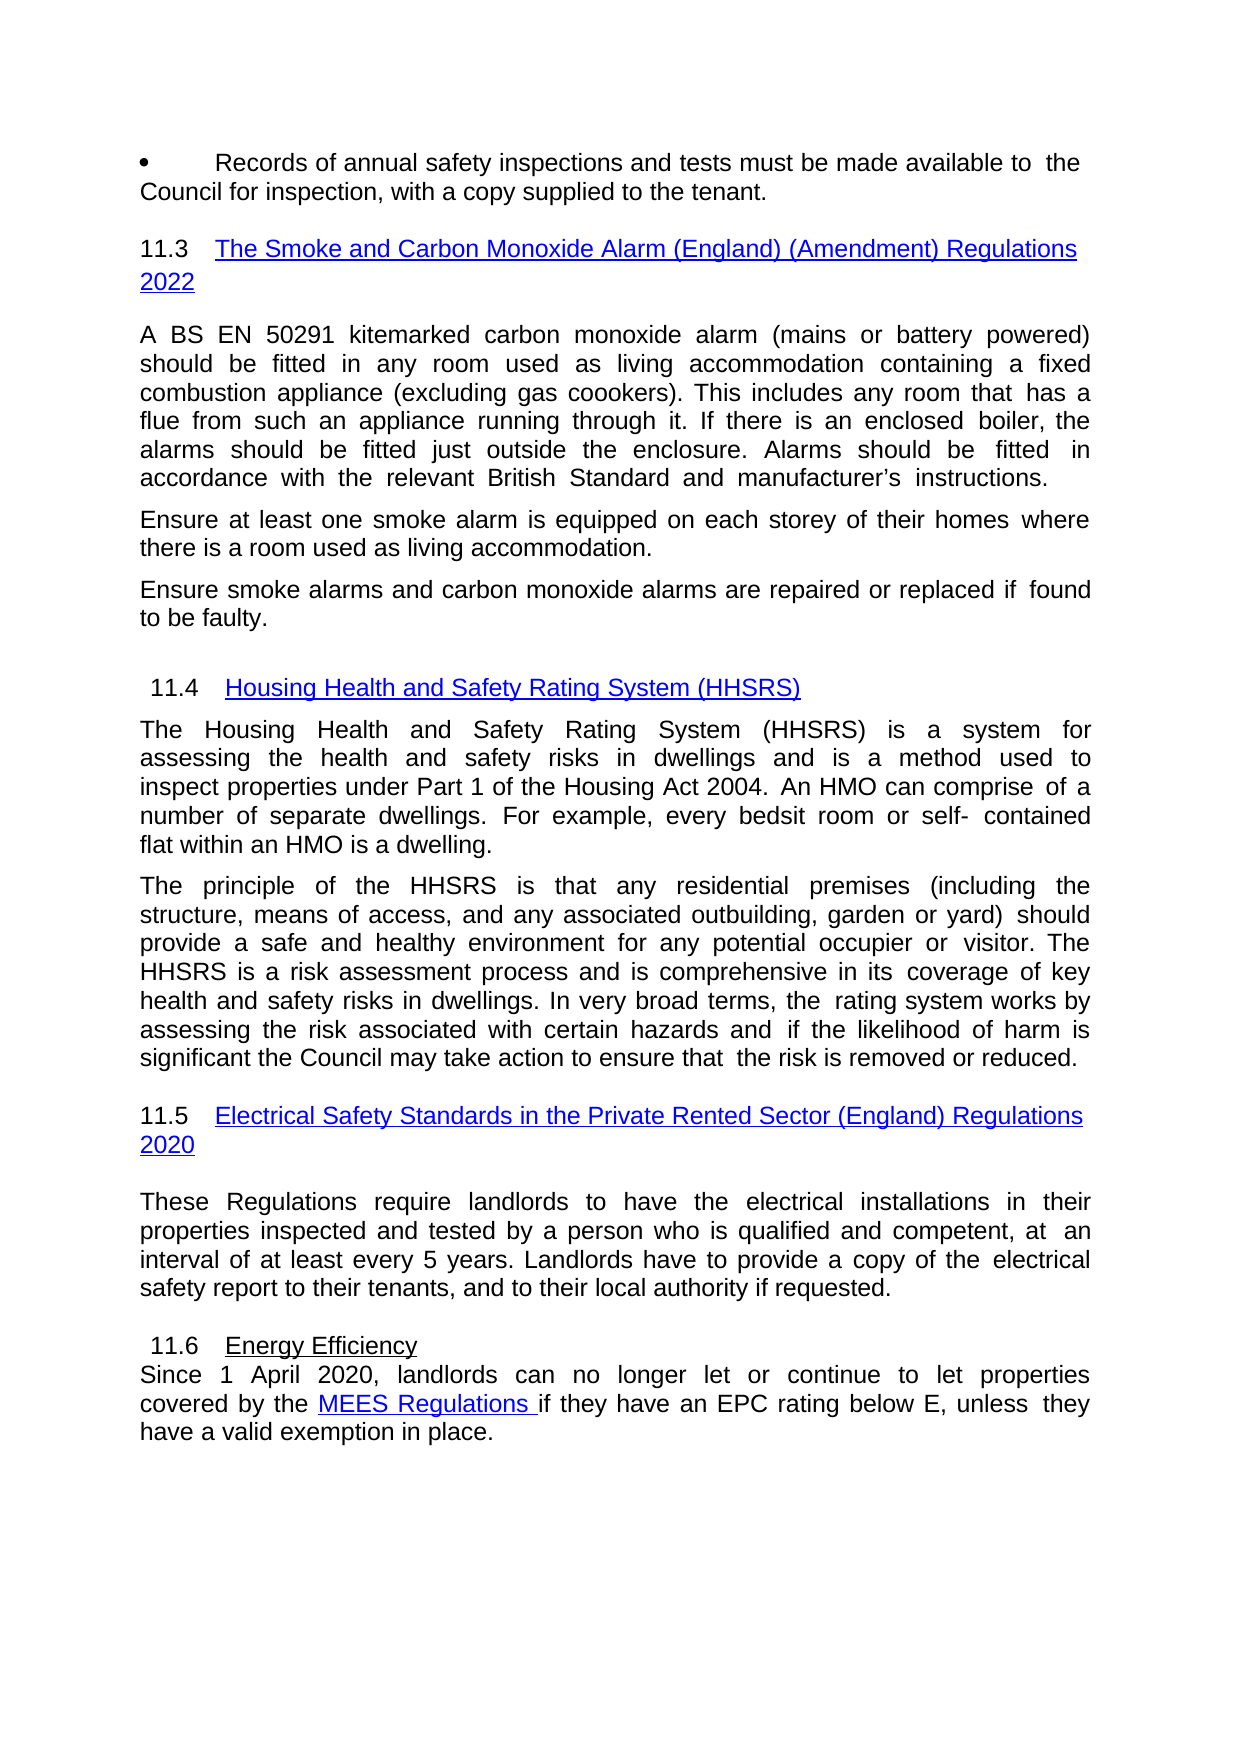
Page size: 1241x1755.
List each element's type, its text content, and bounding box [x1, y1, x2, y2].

list Energy Efficiency [150, 1331, 1103, 1360]
list Housing Health and Safety Rating System (HHSRS) [150, 673, 1103, 702]
list Electrical Safety Standards in the Private Rented Sector (England) Regulations 2020 [139, 1101, 1091, 1158]
text Since 1 April 2020, landlords can no longer let or continue to let properties covered by the MEES Regulations if they have an EPC rating below E, unless they have a valid exemption in place. [139, 1360, 1090, 1446]
text Ensure smoke alarms and carbon monoxide alarms are repaired or replaced if found to be faulty. [139, 575, 1091, 632]
list Records of annual safety inspections and tests must be made available to the Council for inspection, with a copy supplied to the tenant. [139, 148, 1091, 206]
text Ensure at least one smoke alarm is equipped on each storey of their homes where there is a room used as living accommodation. [139, 505, 1090, 562]
text The Housing Health and Safety Rating System (HHSRS) is a system for assessing the health and safety risks in dwellings and is a method used to inspect properties under Part 1 of the Housing Act 2004. An HMO can comprise of a number of separate dwellings. For example, every bedsit room or self- contained flat within an HMO is a dwelling. [139, 715, 1092, 858]
text A BS EN 50291 kitemarked carbon monoxide alarm (mains or battery powered) should be fitted in any room used as living accommodation containing a fixed combustion appliance (excluding gas coookers). This includes any room that has a flue from such an appliance running through it. If there is an enclosed boiler, the alarms should be fitted just outside the enclosure. Alarms should be fitted in accordance with the relevant British Standard and manufacturer’s instructions. [139, 321, 1091, 492]
list The Smoke and Carbon Monoxide Alarm (England) (Amendment) Regulations 2022 [139, 234, 1091, 296]
text These Regulations require landlords to have the electrical installations in their properties inspected and tested by a person who is qualified and competent, at an interval of at least every 5 years. Landlords have to provide a copy of the electrical safety report to their tenants, and to their local authority if requested. [139, 1187, 1091, 1302]
text The principle of the HHSRS is that any residential premises (including the structure, means of access, and any associated outbuilding, garden or yard) should provide a safe and healthy environment for any potential occupier or visitor. The HHSRS is a risk assessment process and is comprehensive in its coverage of key health and safety risks in dwellings. In very broad terms, the rating system works by assessing the risk associated with certain hazards and if the likelihood of harm is significant the Council may take action to ensure that the risk is removed or reduced. [139, 871, 1091, 1072]
